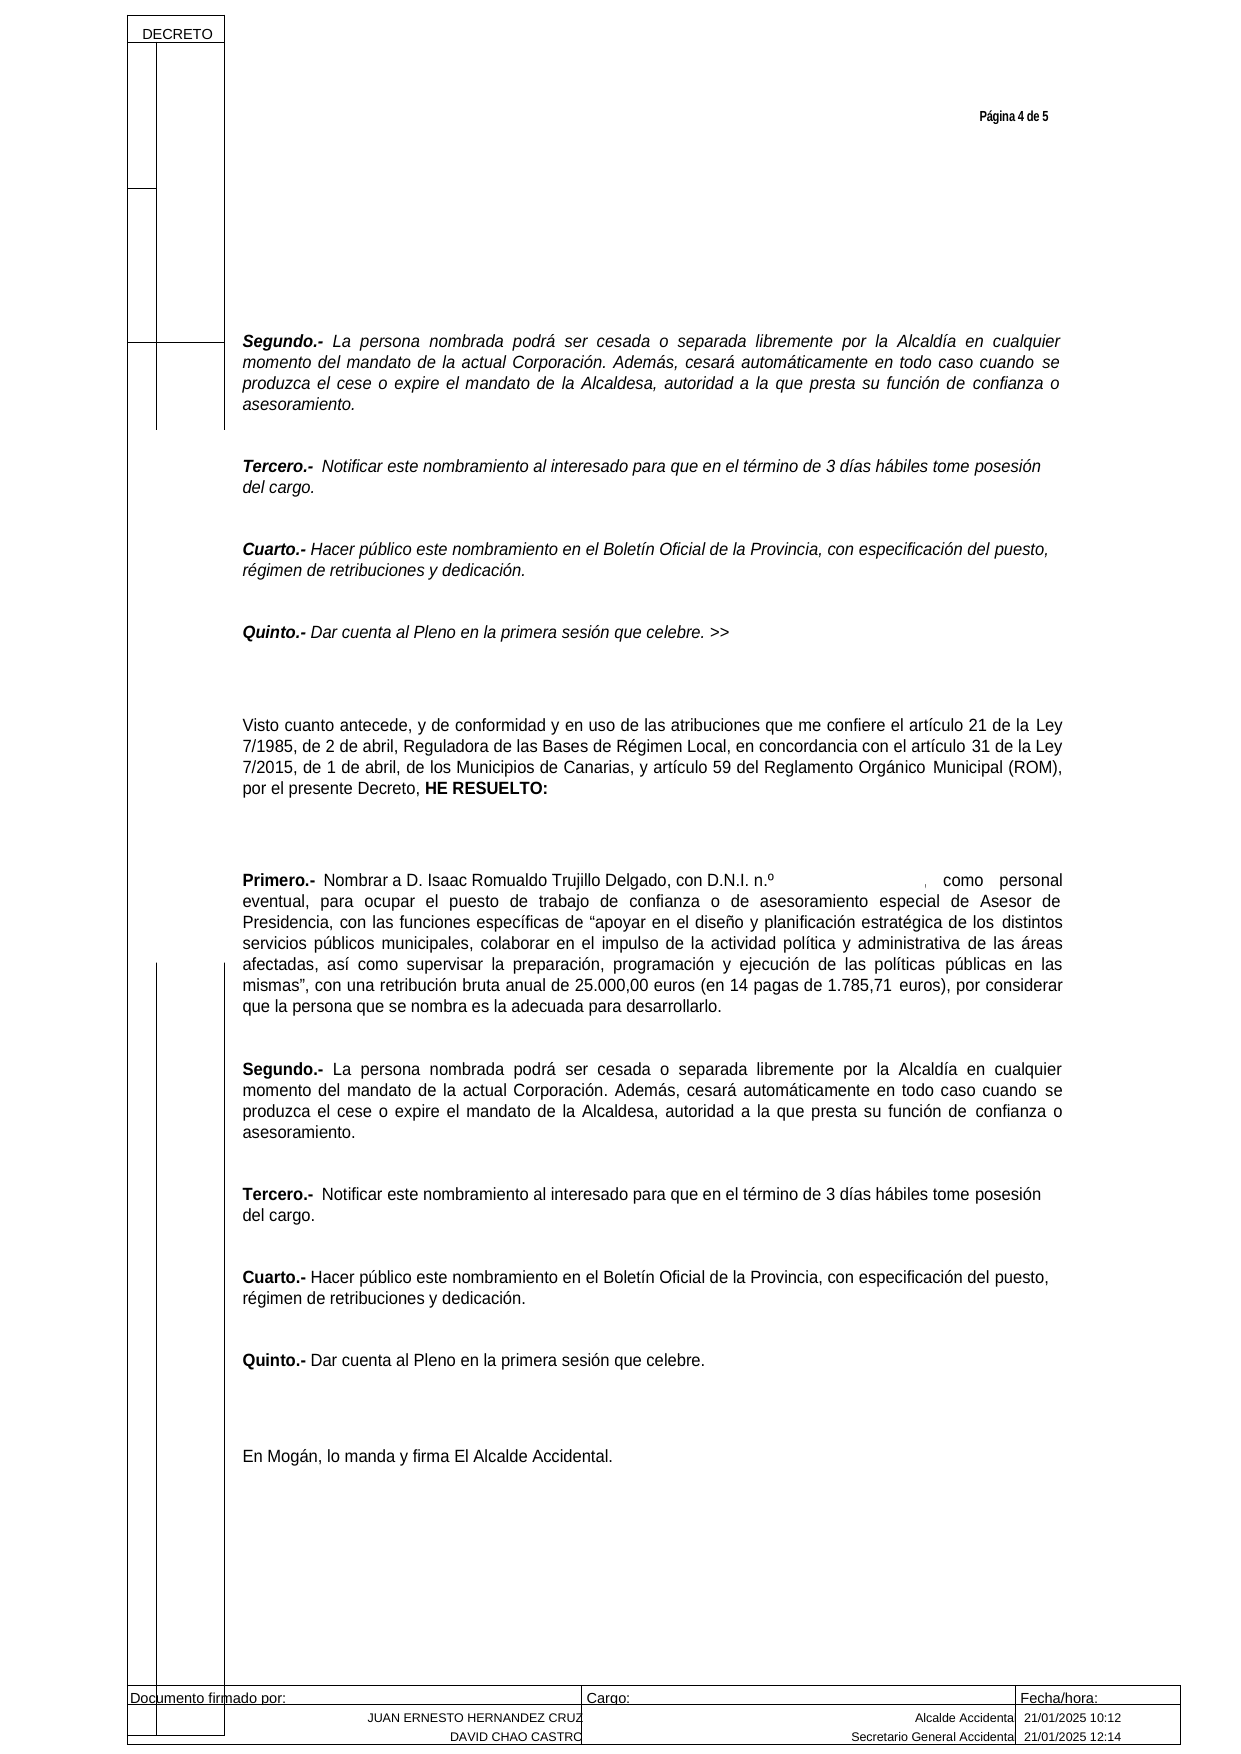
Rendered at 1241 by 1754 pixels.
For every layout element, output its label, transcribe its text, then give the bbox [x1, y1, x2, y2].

table_cell [128, 189, 156, 342]
text Cuarto.- Hacer público este nombramiento en el Boletín Oficial de la Provincia, con especificación del puesto, régimen de retribuciones y dedicación. [242, 539, 1061, 581]
table_cell JUAN ERNESTO HERNANDEZ CRUZ DAVID CHAO CASTRO [128, 1705, 581, 1744]
table_header DECRETO [128, 16, 224, 42]
text Visto cuanto antecede, y de conformidad y en uso de las atribuciones que me confiere el artículo 21 de la Ley 7/1985, de 2 de abril, Reguladora de las Bases de Régimen Local, en concordancia con el artículo 31 de la Ley 7/2015, de 1 de abril, de los Municipios de Canarias, y artículo 59 del Reglamento Orgánico Municipal (ROM), por el presente Decreto, HE RESUELTO: [242, 714, 1062, 798]
table_header Fecha/hora: [1016, 1686, 1180, 1704]
text Tercero.- Notificar este nombramiento al interesado para que en el término de 3 días hábiles tome posesión del cargo. [242, 1184, 1063, 1226]
text Primero.- Nombrar a D. Isaac Romualdo Trujillo Delgado, con D.N.I. n.º , como personal eventual, para ocupar el puesto de trabajo de confianza o de asesoramiento especial de Asesor de Presidencia, con las funciones específicas de “apoyar en el diseño y planificación estratégica de los distintos servicios públicos municipales, colaborar en el impulso de la actividad política y administrativa de las áreas afectadas, así como supervisar la preparación, programación y ejecución de las políticas públicas en las mismas”, con una retribución bruta anual de 25.000,00 euros (en 14 pagas de 1.785,71 euros), por considerar que la persona que se nombra es la adecuada para desarrollarlo. [242, 870, 1063, 1017]
table_cell [157, 963, 224, 1685]
table_cell Alcalde Accidental Secretario General Accidental [582, 1705, 1015, 1744]
table_cell [128, 43, 156, 187]
text Cuarto.- Hacer público este nombramiento en el Boletín Oficial de la Provincia, con especificación del puesto, régimen de retribuciones y dedicación. [242, 1267, 1062, 1309]
text Quinto.- Dar cuenta al Pleno en la primera sesión que celebre. [242, 1351, 1188, 1371]
text Página 4 de 5 [979, 108, 1188, 124]
text Segundo.- La persona nombrada podrá ser cesada o separada libremente por la Alcaldía en cualquier momento del mandato de la actual Corporación. Además, cesará automáticamente en todo caso cuando se produzca el cese o expire el mandato de la Alcaldesa, autoridad a la que presta su función de confianza o asesoramiento. [242, 330, 1061, 414]
table_cell [157, 343, 224, 430]
table_header Cargo: [582, 1686, 1015, 1704]
table_cell [128, 343, 156, 1685]
text En Mogán, lo manda y firma El Alcalde Accidental. [242, 1447, 1188, 1467]
table_header Documento firmado por: [128, 1686, 581, 1704]
table_cell 21/01/2025 10:12 21/01/2025 12:14 [1016, 1705, 1180, 1744]
text Tercero.- Notificar este nombramiento al interesado para que en el término de 3 días hábiles tome posesión del cargo. [242, 456, 1061, 498]
text Segundo.- La persona nombrada podrá ser cesada o separada libremente por la Alcaldía en cualquier momento del mandato de la actual Corporación. Además, cesará automáticamente en todo caso cuando se produzca el cese o expire el mandato de la Alcaldesa, autoridad a la que presta su función de confianza o asesoramiento. [242, 1058, 1062, 1142]
table_cell [157, 43, 224, 342]
text Quinto.- Dar cuenta al Pleno en la primera sesión que celebre. >> [242, 623, 1188, 643]
